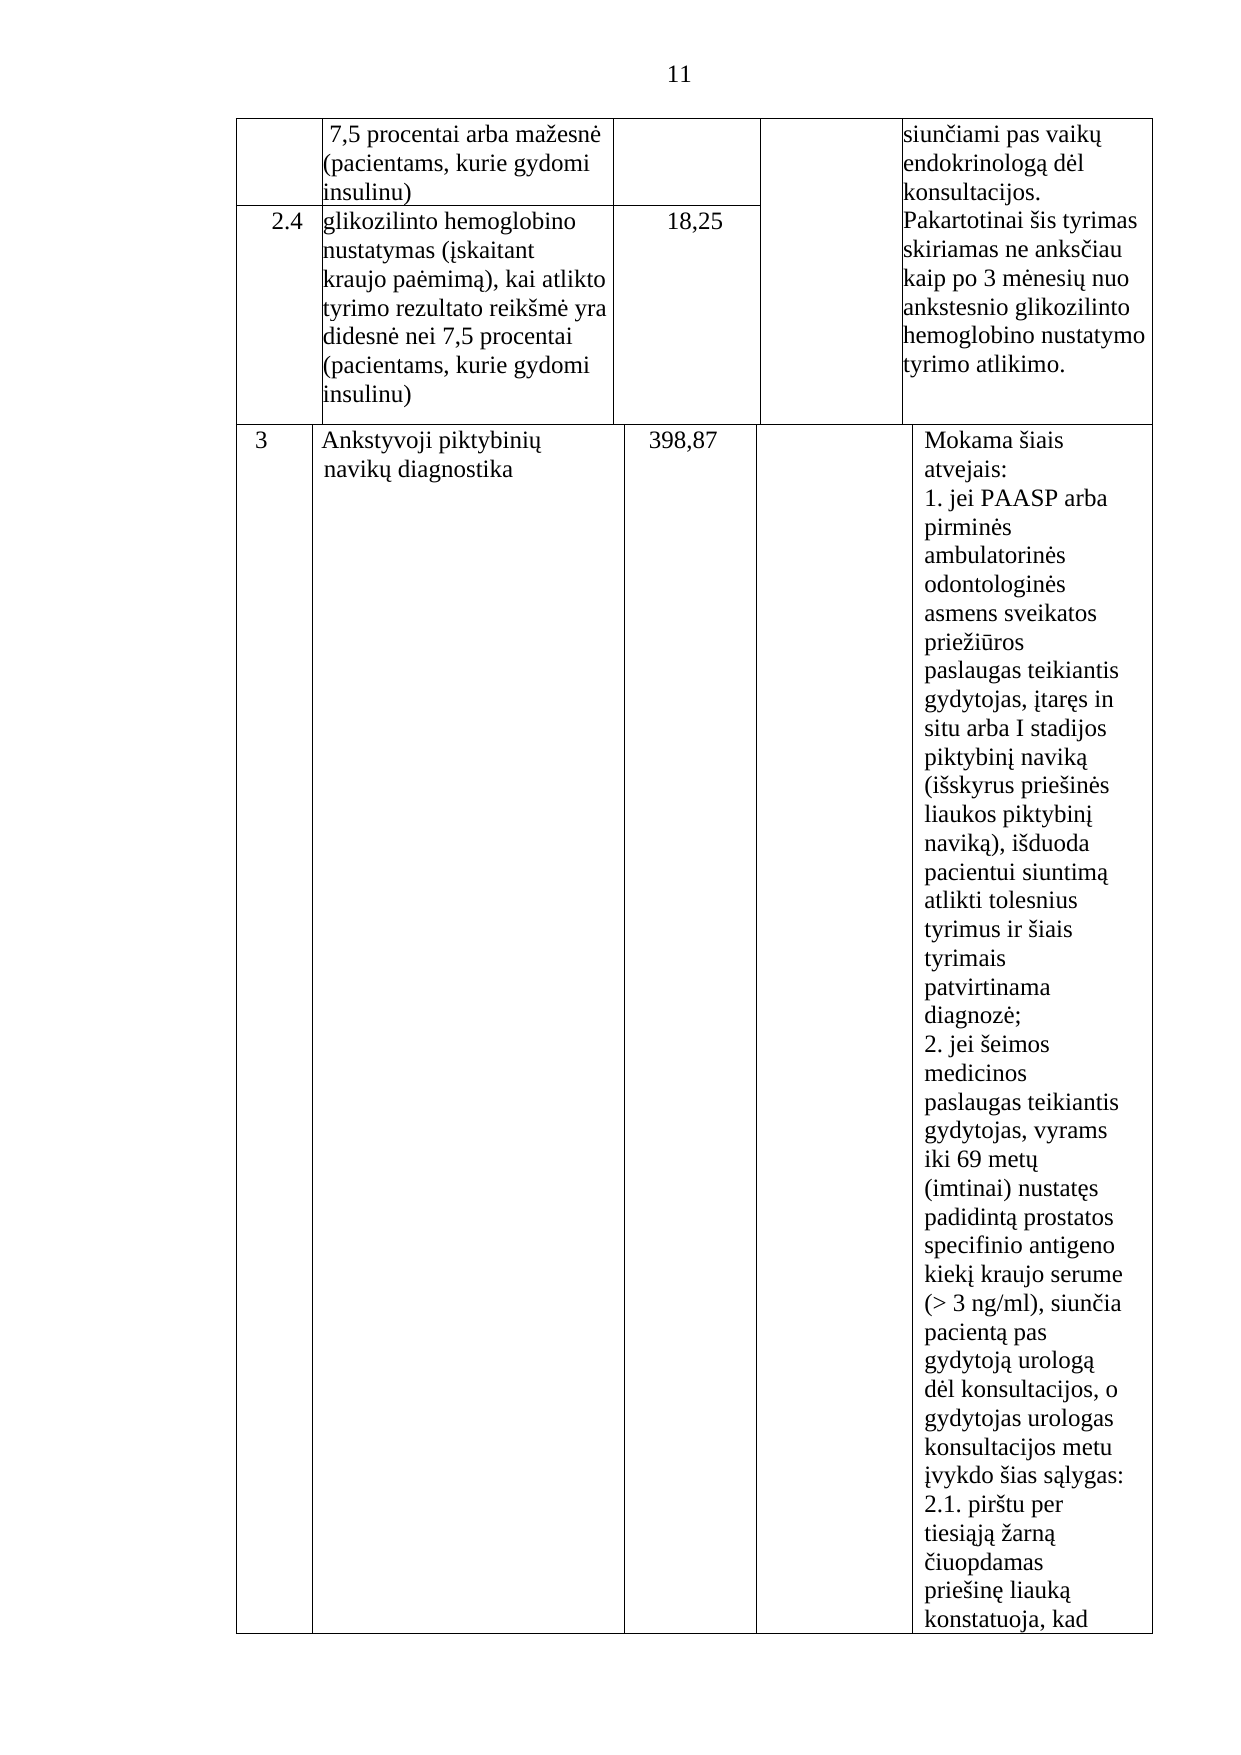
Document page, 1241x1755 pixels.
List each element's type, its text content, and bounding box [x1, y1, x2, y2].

table_cell 2.4 [237, 206, 322, 424]
table_cell 7,5 procentai arba mažesnė (pacientams, kurie gydomi insulinu) [323, 119, 613, 205]
table_cell [237, 119, 322, 205]
table_cell Ankstyvoji piktybinių navikų diagnostika [313, 425, 624, 1633]
table_cell 398,87 [625, 425, 756, 1633]
table_cell siunčiami pas vaikų endokrinologą dėl konsultacijos. Pakartotinai šis tyrimas skiriamas ne anksčiau kaip po 3 mėnesių nuo ankstesnio glikozilinto hemoglobino nustatymo tyrimo atlikimo. [903, 119, 1152, 424]
table_cell [757, 425, 912, 1633]
table_cell 3 [237, 425, 312, 1633]
table_cell 18,25 [614, 206, 760, 424]
table_cell [614, 119, 760, 205]
table_cell [761, 119, 902, 424]
table_cell glikozilinto hemoglobino nustatymas (įskaitant kraujo paėmimą), kai atlikto tyrimo rezultato reikšmė yra didesnė nei 7,5 procentai (pacientams, kurie gydomi insulinu) [323, 206, 613, 424]
table_cell Mokama šiais atvejais: 1. jei PAASP arba pirminės ambulatorinės odontologinės asmens sveikatos priežiūros paslaugas teikiantis gydytojas, įtaręs in situ arba I stadijos piktybinį naviką (išskyrus priešinės liaukos piktybinį naviką), išduoda pacientui siuntimą atlikti tolesnius tyrimus ir šiais tyrimais patvirtinama diagnozė; 2. jei šeimos medicinos paslaugas teikiantis gydytojas, vyrams iki 69 metų (imtinai) nustatęs padidintą prostatos specifinio antigeno kiekį kraujo serume (> 3 ng/ml), siunčia pacientą pas gydytoją urologą dėl konsultacijos, o gydytojas urologas konsultacijos metu įvykdo šias sąlygas: 2.1. pirštu per tiesiąją žarną čiuopdamas priešinę liauką konstatuoja, kad [913, 425, 1152, 1633]
